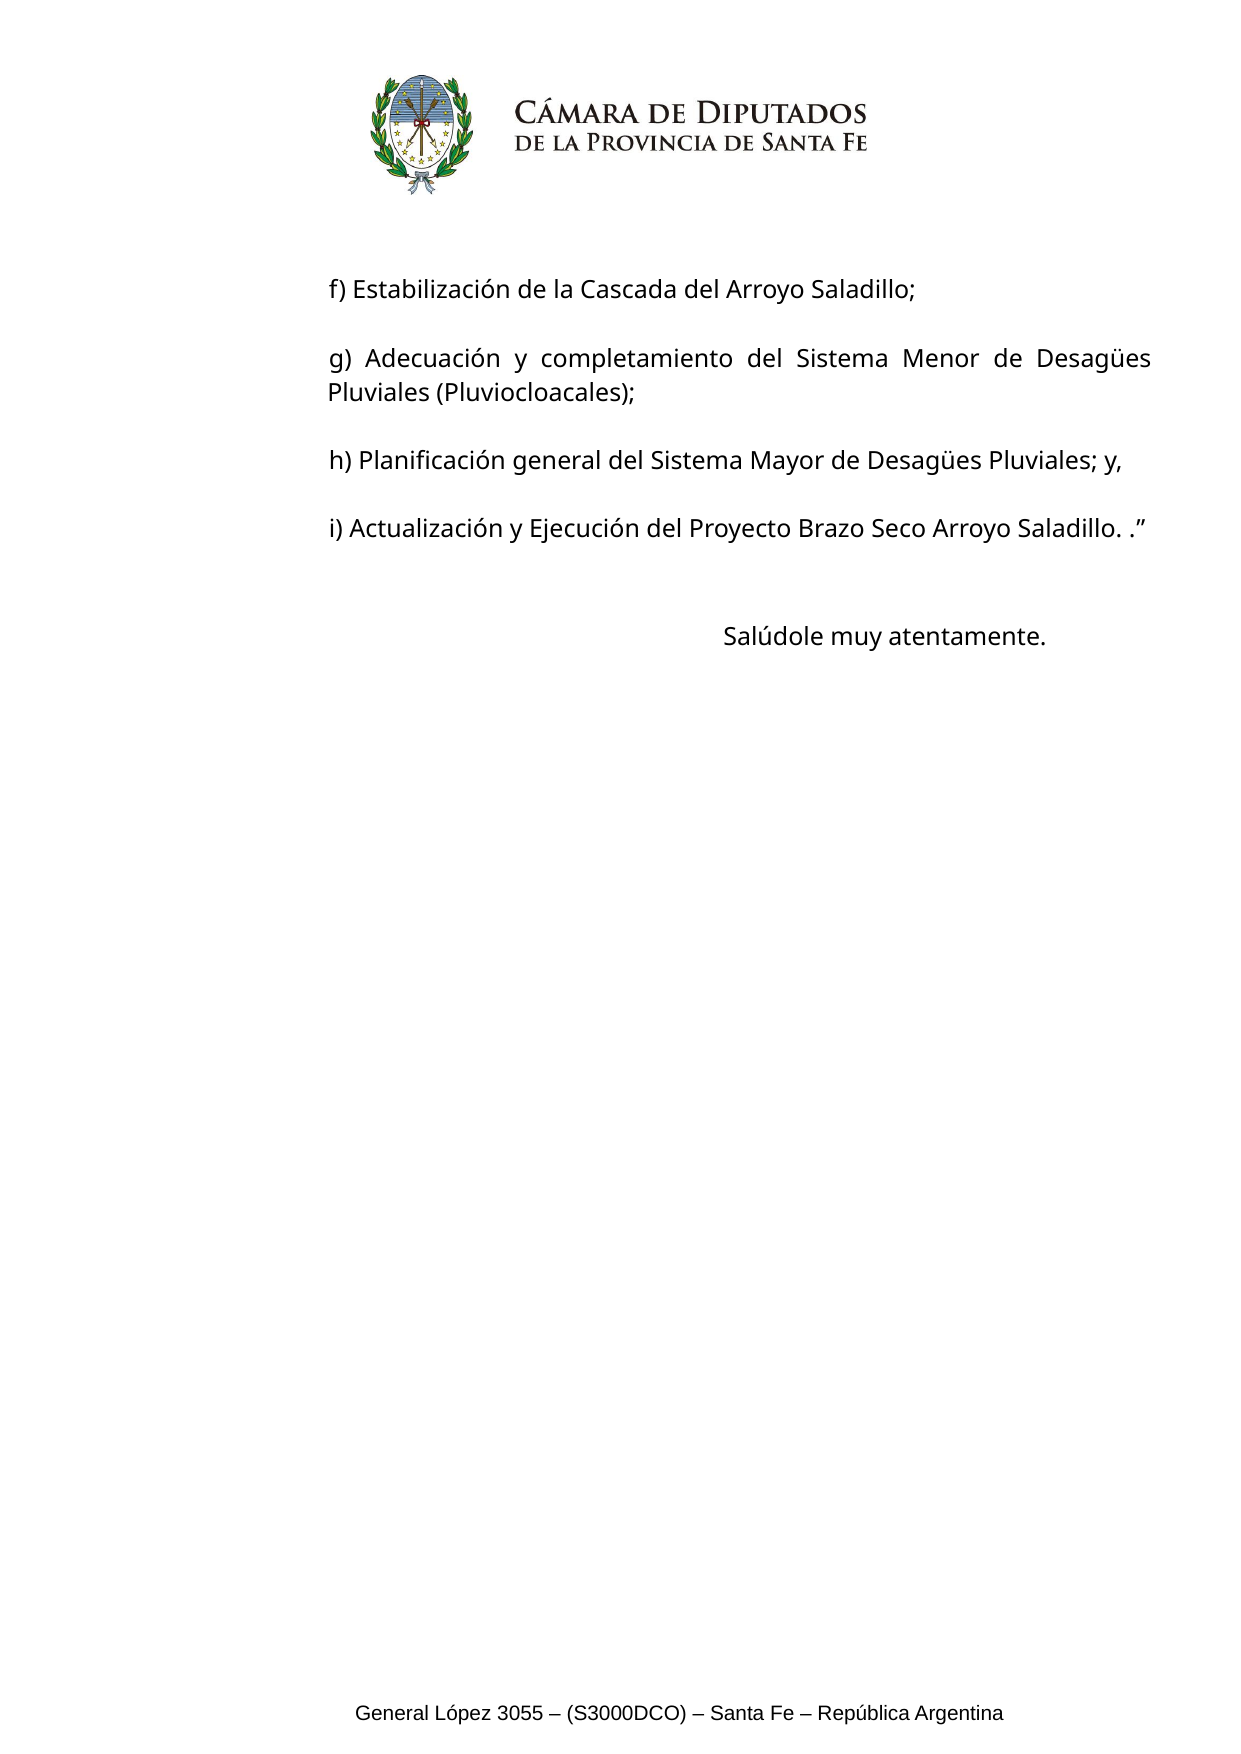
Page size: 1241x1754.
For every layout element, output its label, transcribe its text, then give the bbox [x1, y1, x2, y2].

text i) Actualización y Ejecución del Proyecto Brazo Seco Arroyo Saladillo. .” [327, 511, 1152, 544]
text f) Estabilización de la Cascada del Arroyo Saladillo; [327, 272, 1152, 306]
text h) Planificación general del Sistema Mayor de Desagües Pluviales; y, [327, 442, 1152, 476]
picture [370, 75, 867, 199]
text g) Adecuación y completamiento del Sistema Menor de Desagües Pluviales (Pluviocloacales); [327, 340, 1152, 408]
text Salúdole muy atentamente. [649, 619, 1152, 653]
